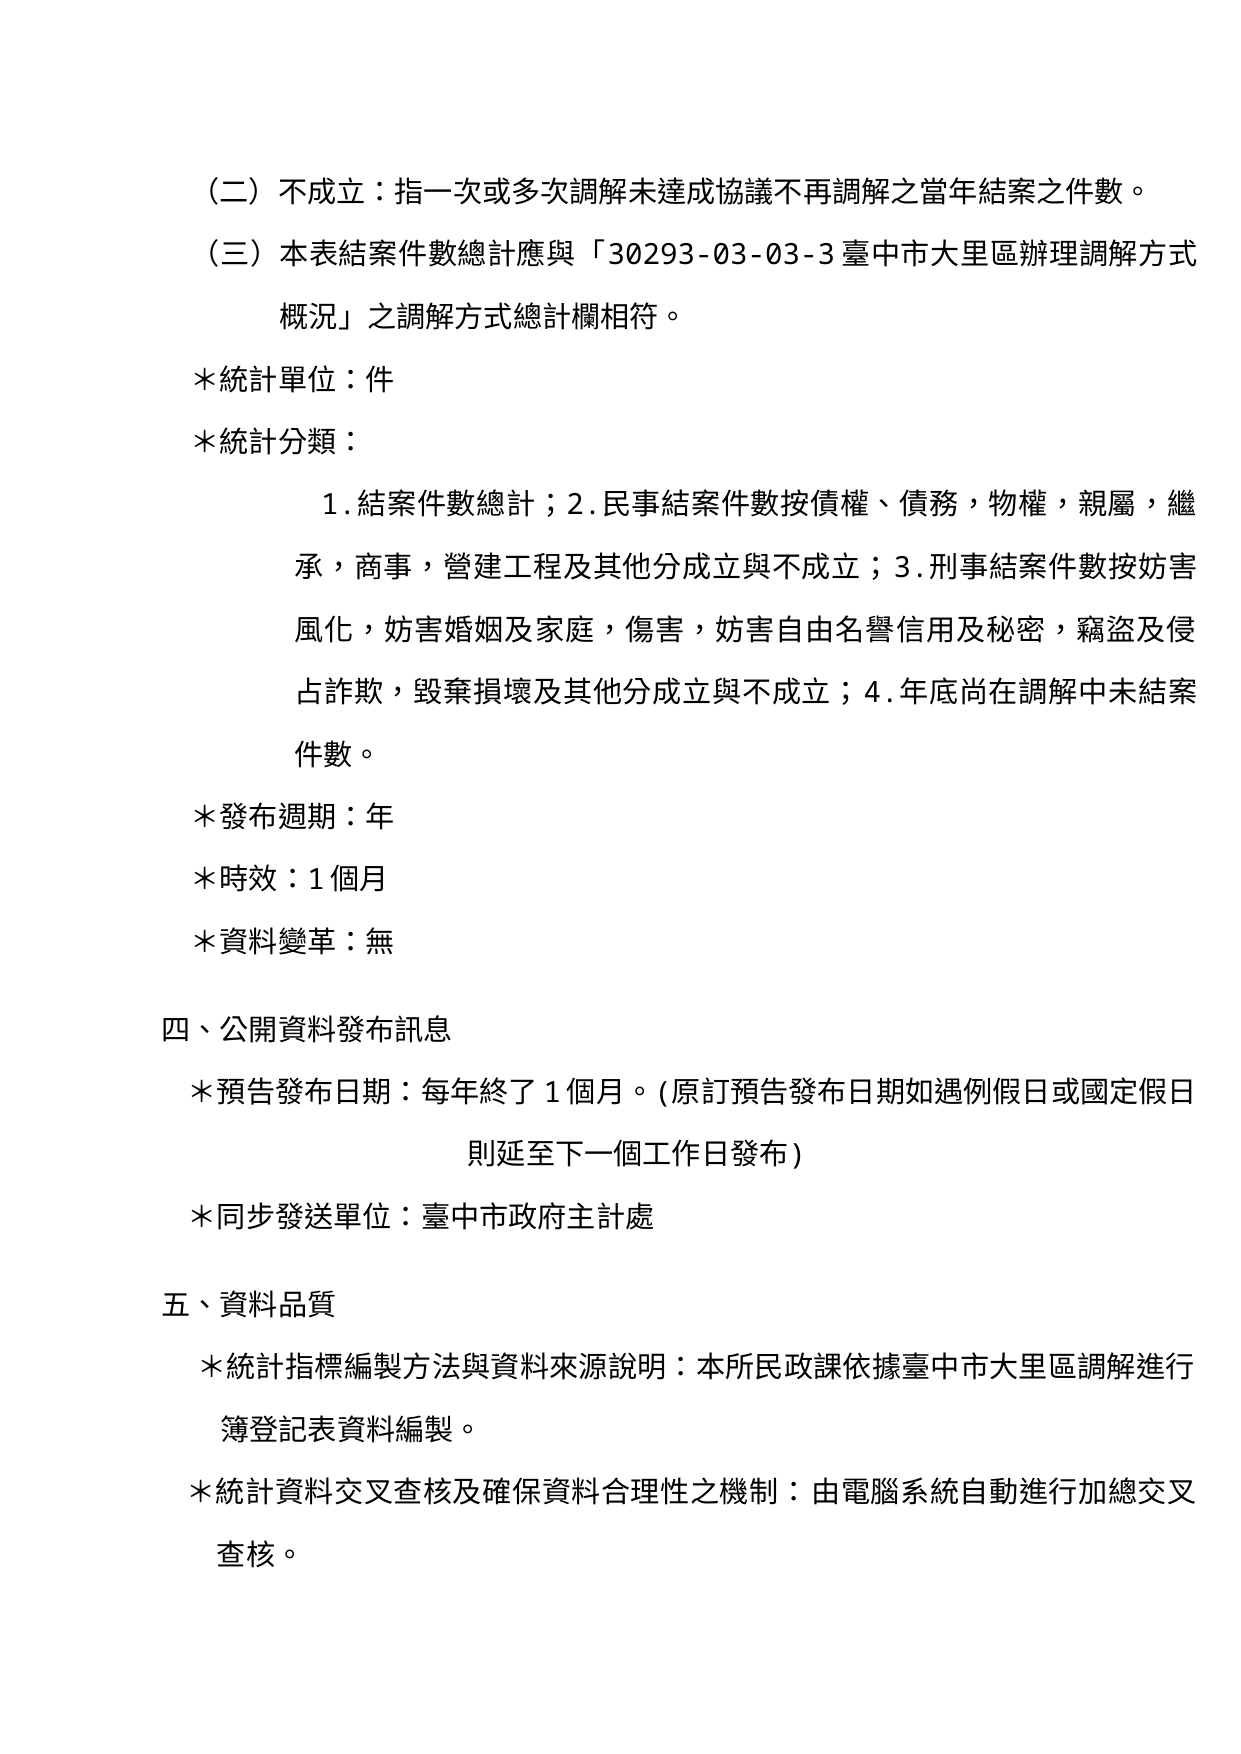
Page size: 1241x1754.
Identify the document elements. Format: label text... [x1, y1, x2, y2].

table_header （二）不成立：指一次或多次調解未達成協議不再調解之當年結案之件數。 （三）本表結案件數總計應與「30293-03-03-3臺中市大里區辦理調解方式概況」之調解方式總計欄相符。 ＊統計單位：件 ＊統計分類： 1.結案件數總計；2.民事結案件數按債權、債務，物權，親屬，繼承，商事，營建工程及其他分成立與不成立；3.刑事結案件數按妨害風化，妨害婚姻及家庭，傷害，妨害自由名譽信用及秘密，竊盜及侵占詐欺，毀棄損壞及其他分成立與不成立；4.年底尚在調解中未結案件數。 ＊發布週期：年 ＊時效：1個月 ＊資料變革：無 四、公開資料發布訊息 ＊預告發布日期：每年終了1個月。(原訂預告發布日期如遇例假日或國定假日 則延至下一個工作日發布) ＊同步發送單位：臺中市政府主計處 五、資料品質 ＊統計指標編製方法與資料來源說明：本所民政課依據臺中市大里區調解進行簿登記表資料編製。 ＊統計資料交叉查核及確保資料合理性之機制：由電腦系統自動進行加總交叉查核。 [150, 148, 1209, 1573]
